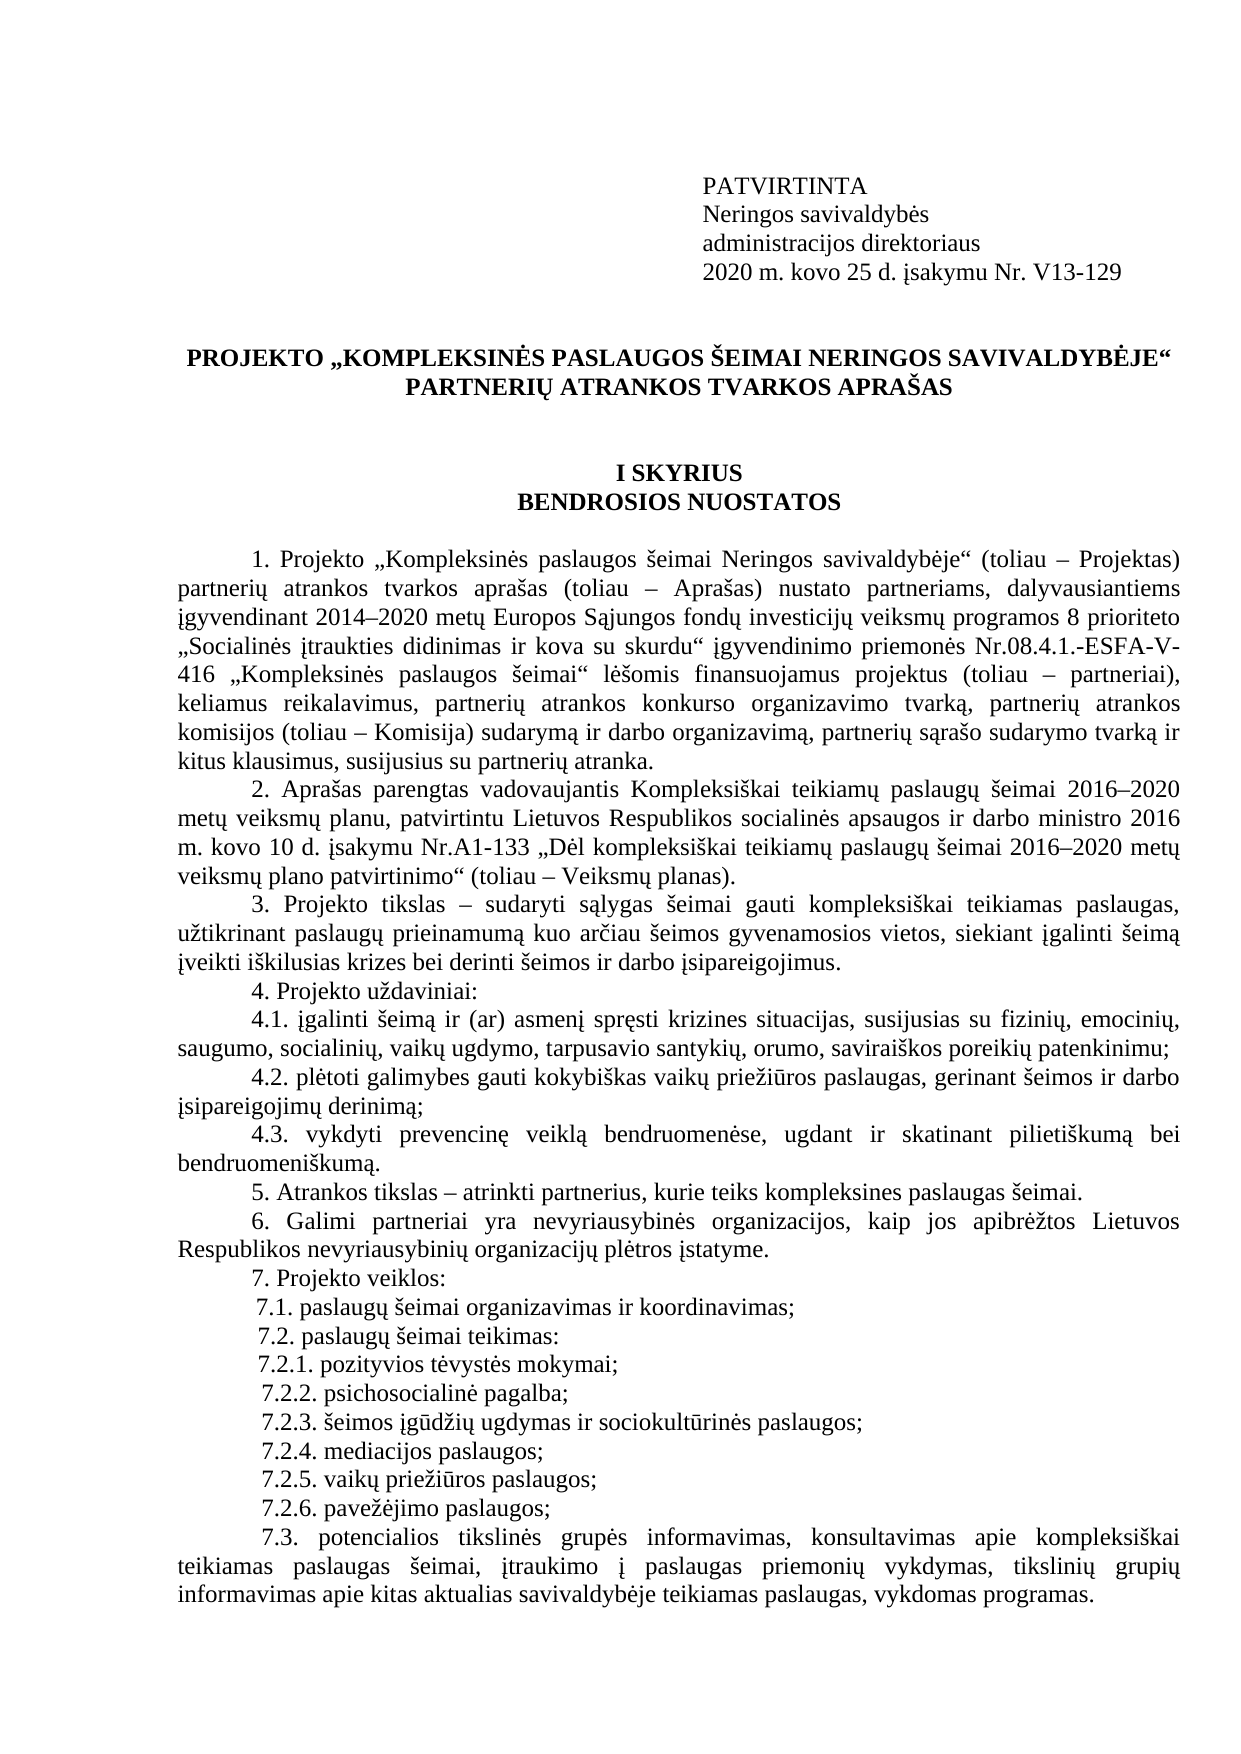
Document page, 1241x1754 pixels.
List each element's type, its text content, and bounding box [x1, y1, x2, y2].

text 7.2.4. mediacijos paslaugos; [177, 1436, 1181, 1464]
text 1. Projekto „Kompleksinės paslaugos šeimai Neringos savivaldybėje“ (toliau – Projektas) partnerių atrankos tvarkos aprašas (toliau – Aprašas) nustato partneriams, dalyvausiantiems įgyvendinant 2014–2020 metų Europos Sąjungos fondų investicijų veiksmų programos 8 prioriteto „Socialinės įtraukties didinimas ir kova su skurdu“ įgyvendinimo priemonės Nr.08.4.1.-ESFA-V-416 „Kompleksinės paslaugos šeimai“ lėšomis finansuojamus projektus (toliau – partneriai), keliamus reikalavimus, partnerių atrankos konkurso organizavimo tvarką, partnerių atrankos komisijos (toliau – Komisija) sudarymą ir darbo organizavimą, partnerių sąrašo sudarymo tvarką ir kitus klausimus, susijusius su partnerių atranka. [177, 544, 1181, 774]
text 7.1. paslaugų šeimai organizavimas ir koordinavimas; [177, 1292, 1181, 1321]
text BENDROSIOS NUOSTATOS [177, 487, 1181, 516]
text 4.1. įgalinti šeimą ir (ar) asmenį spręsti krizines situacijas, susijusias su fizinių, emocinių, saugumo, socialinių, vaikų ugdymo, tarpusavio santykių, orumo, saviraiškos poreikių patenkinimu; [177, 1004, 1181, 1062]
text administracijos direktoriaus [627, 228, 1181, 257]
text 7.2.1. pozityvios tėvystės mokymai; [257, 1349, 1181, 1378]
text PROJEKTO „KOMPLEKSINĖS PASLAUGOS ŠEIMAI NERINGOS SAVIVALDYBĖJE“ PARTNERIŲ ATRANKOS TVARKOS APRAŠAS [177, 343, 1181, 401]
text 7.2. paslaugų šeimai teikimas: [257, 1321, 1181, 1349]
text 3. Projekto tikslas – sudaryti sąlygas šeimai gauti kompleksiškai teikiamas paslaugas, užtikrinant paslaugų prieinamumą kuo arčiau šeimos gyvenamosios vietos, siekiant įgalinti šeimą įveikti iškilusias krizes bei derinti šeimos ir darbo įsipareigojimus. [177, 889, 1181, 976]
text 4.2. plėtoti galimybes gauti kokybiškas vaikų priežiūros paslaugas, gerinant šeimos ir darbo įsipareigojimų derinimą; [177, 1062, 1181, 1119]
text I SKYRIUS [177, 458, 1181, 487]
text 7. Projekto veiklos: [177, 1263, 1181, 1292]
text 7.2.6. pavežėjimo paslaugos; [177, 1493, 1181, 1522]
text 4.3. vykdyti prevencinę veiklą bendruomenėse, ugdant ir skatinant pilietiškumą bei bendruomeniškumą. [177, 1119, 1181, 1177]
text 7.2.5. vaikų priežiūros paslaugos; [177, 1464, 1181, 1493]
text 2020 m. kovo 25 d. įsakymu Nr. V13-129 [627, 257, 1181, 286]
text PATVIRTINTA [627, 171, 1181, 199]
text 7.2.2. psichosocialinė pagalba; [177, 1378, 1181, 1407]
text 7.3. potencialios tikslinės grupės informavimas, konsultavimas apie kompleksiškai teikiamas paslaugas šeimai, įtraukimo į paslaugas priemonių vykdymas, tikslinių grupių informavimas apie kitas aktualias savivaldybėje teikiamas paslaugas, vykdomas programas. [177, 1522, 1181, 1608]
text 5. Atrankos tikslas – atrinkti partnerius, kurie teiks kompleksines paslaugas šeimai. [177, 1177, 1181, 1206]
text 4. Projekto uždaviniai: [177, 976, 1181, 1004]
text 7.2.3. šeimos įgūdžių ugdymas ir sociokultūrinės paslaugos; [177, 1407, 1181, 1436]
text 6. Galimi partneriai yra nevyriausybinės organizacijos, kaip jos apibrėžtos Lietuvos Respublikos nevyriausybinių organizacijų plėtros įstatyme. [177, 1206, 1181, 1263]
text Neringos savivaldybės [627, 199, 1181, 228]
text 2. Aprašas parengtas vadovaujantis Kompleksiškai teikiamų paslaugų šeimai 2016–2020 metų veiksmų planu, patvirtintu Lietuvos Respublikos socialinės apsaugos ir darbo ministro 2016 m. kovo 10 d. įsakymu Nr.A1-133 „Dėl kompleksiškai teikiamų paslaugų šeimai 2016–2020 metų veiksmų plano patvirtinimo“ (toliau – Veiksmų planas). [177, 774, 1181, 889]
